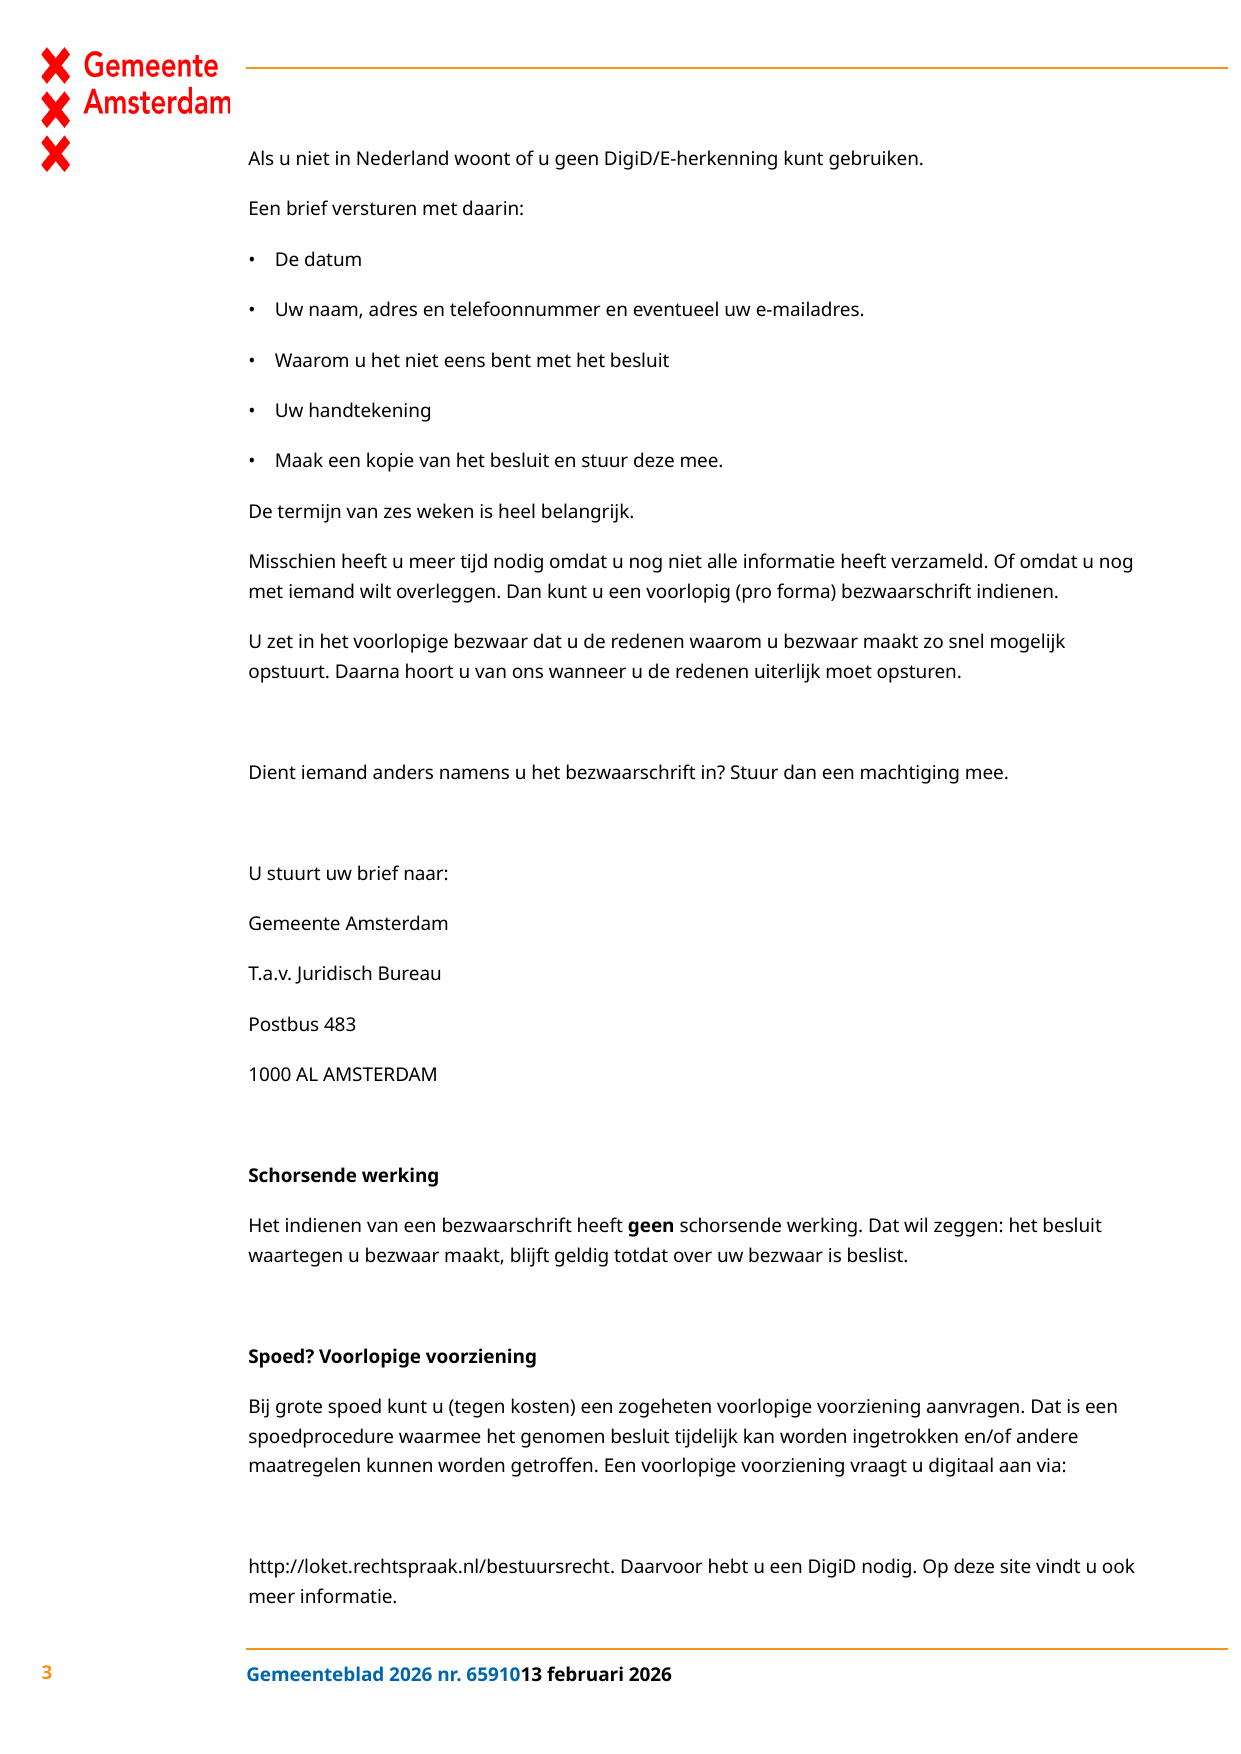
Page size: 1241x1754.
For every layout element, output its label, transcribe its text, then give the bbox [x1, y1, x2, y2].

text Misschien heeft u meer tijd nodig omdat u nog niet alle informatie heeft verzameld. Of omdat u nog met iemand wilt overleggen. Dan kunt u een voorlopig (pro forma) bezwaarschrift indienen. [248, 548, 1152, 604]
text Bij grote spoed kunt u (tegen kosten) een zogeheten voorlopige voorziening aanvragen. Dat is een spoedprocedure waarmee het genomen besluit tijdelijk kan worden ingetrokken en/of andere maatregelen kunnen worden getroffen. Een voorlopige voorziening vraagt u digitaal aan via: [248, 1393, 1152, 1478]
text • Uw naam, adres en telefoonnummer en eventueel uw e-mailadres. [248, 296, 1152, 322]
text Spoed? Voorlopige voorziening [248, 1343, 1152, 1369]
text Het indienen van een bezwaarschrift heeft geen schorsende werking. Dat wil zeggen: het besluit waartegen u bezwaar maakt, blijft geldig totdat over uw bezwaar is beslist. [248, 1213, 1152, 1268]
text Gemeente Amsterdam [248, 910, 1152, 936]
text • Uw handtekening [248, 397, 1152, 423]
text • Waarom u het niet eens bent met het besluit [248, 347, 1152, 373]
text U zet in het voorlopige bezwaar dat u de redenen waarom u bezwaar maakt zo snel mogelijk opstuurt. Daarna hoort u van ons wanneer u de redenen uiterlijk moet opsturen. [248, 628, 1152, 684]
text U stuurt uw brief naar: [248, 860, 1152, 886]
text http://loket.rechtspraak.nl/bestuursrecht. Daarvoor hebt u een DigiD nodig. Op deze site vindt u ook meer informatie. [248, 1553, 1152, 1609]
picture [41, 47, 231, 172]
text Schorsende werking [248, 1162, 1152, 1188]
text Postbus 483 [248, 1011, 1152, 1037]
text 1000 AL AMSTERDAM [248, 1061, 1152, 1087]
text T.a.v. Juridisch Bureau [248, 961, 1152, 986]
text Als u niet in Nederland woont of u geen DigiD/E-herkenning kunt gebruiken. [248, 145, 1152, 171]
text De termijn van zes weken is heel belangrijk. [248, 498, 1152, 524]
text • De datum [248, 246, 1152, 272]
text Een brief versturen met daarin: [248, 196, 1152, 221]
text • Maak een kopie van het besluit en stuur deze mee. [248, 448, 1152, 473]
text Dient iemand anders namens u het bezwaarschrift in? Stuur dan een machtiging mee. [248, 759, 1152, 785]
